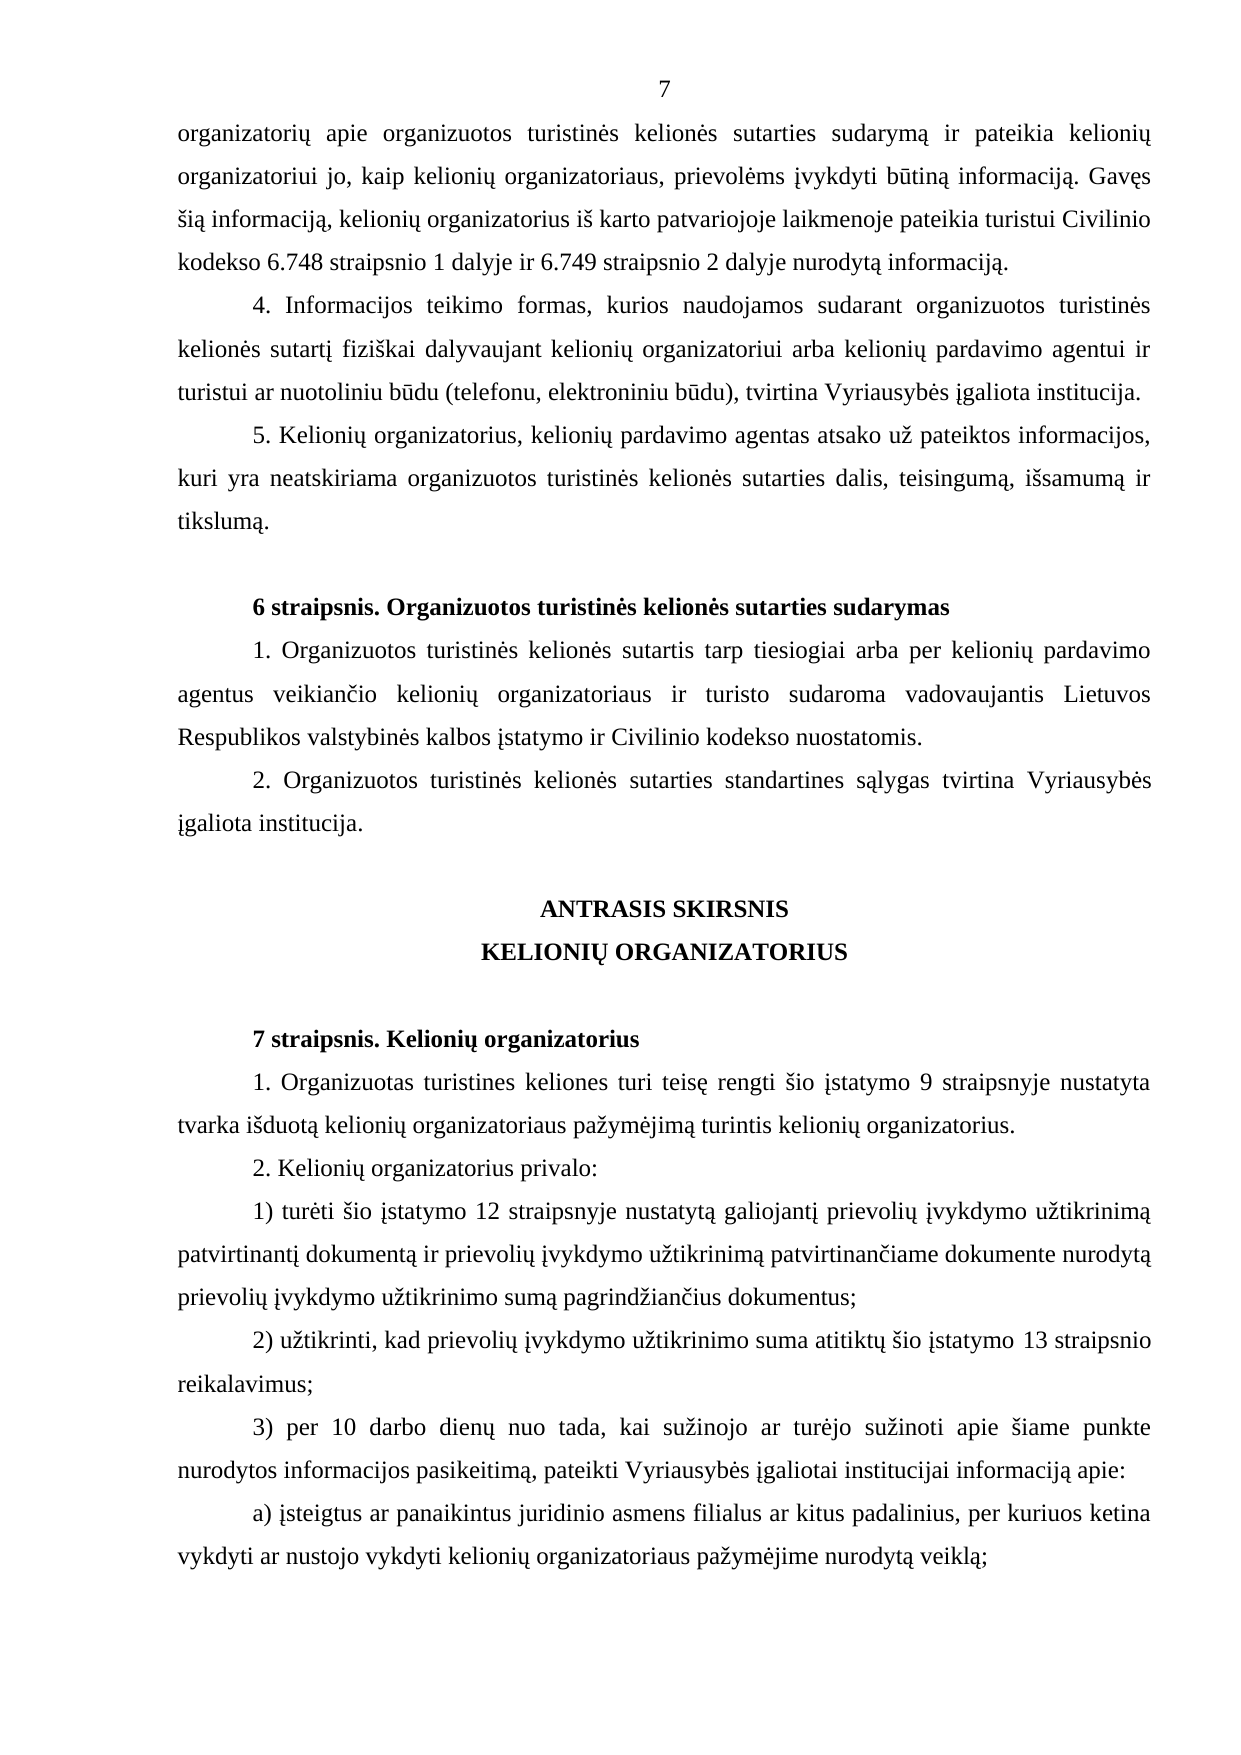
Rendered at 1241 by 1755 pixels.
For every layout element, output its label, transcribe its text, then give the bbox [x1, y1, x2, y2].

text 1. Organizuotos turistinės kelionės sutartis tarp tiesiogiai arba per kelionių pardavimo agentus veikiančio kelionių organizatoriaus ir turisto sudaroma vadovaujantis Lietuvos Respublikos valstybinės kalbos įstatymo ir Civilinio kodekso nuostatomis. [177, 636, 1152, 751]
text 5. Kelionių organizatorius, kelionių pardavimo agentas atsako už pateiktos informacijos, kuri yra neatskiriama organizuotos turistinės kelionės sutarties dalis, teisingumą, išsamumą ir tikslumą. [177, 420, 1152, 535]
text 7 straipsnis. Kelionių organizatorius [177, 1024, 1152, 1052]
text KELIONIŲ ORGANIZATORIUS [177, 937, 1152, 966]
text 4. Informacijos teikimo formas, kurios naudojamos sudarant organizuotos turistinės kelionės sutartį fiziškai dalyvaujant kelionių organizatoriui arba kelionių pardavimo agentui ir turistui ar nuotoliniu būdu (telefonu, elektroniniu būdu), tvirtina Vyriausybės įgaliota institucija. [177, 291, 1152, 406]
text 1) turėti šio įstatymo 12 straipsnyje nustatytą galiojantį prievolių įvykdymo užtikrinimą patvirtinantį dokumentą ir prievolių įvykdymo užtikrinimą patvirtinančiame dokumente nurodytą prievolių įvykdymo užtikrinimo sumą pagrindžiančius dokumentus; [177, 1196, 1152, 1311]
text 2) užtikrinti, kad prievolių įvykdymo užtikrinimo suma atitiktų šio įstatymo 13 straipsnio reikalavimus; [177, 1326, 1152, 1397]
text 2. Organizuotos turistinės kelionės sutarties standartines sąlygas tvirtina Vyriausybės įgaliota institucija. [177, 765, 1152, 837]
text organizatorių apie organizuotos turistinės kelionės sutarties sudarymą ir pateikia kelionių organizatoriui jo, kaip kelionių organizatoriaus, prievolėms įvykdyti būtiną informaciją. Gavęs šią informaciją, kelionių organizatorius iš karto patvariojoje laikmenoje pateikia turistui Civilinio kodekso 6.748 straipsnio 1 dalyje ir 6.749 straipsnio 2 dalyje nurodytą informaciją. [177, 118, 1152, 276]
text a) įsteigtus ar panaikintus juridinio asmens filialus ar kitus padalinius, per kuriuos ketina vykdyti ar nustojo vykdyti kelionių organizatoriaus pažymėjime nurodytą veiklą; [177, 1498, 1152, 1570]
text ANTRASIS SKIRSNIS [177, 894, 1152, 923]
text 6 straipsnis. Organizuotos turistinės kelionės sutarties sudarymas [177, 592, 1152, 621]
text 2. Kelionių organizatorius privalo: [177, 1153, 1152, 1182]
text 1. Organizuotas turistines keliones turi teisę rengti šio įstatymo 9 straipsnyje nustatyta tvarka išduotą kelionių organizatoriaus pažymėjimą turintis kelionių organizatorius. [177, 1067, 1152, 1139]
text 3) per 10 darbo dienų nuo tada, kai sužinojo ar turėjo sužinoti apie šiame punkte nurodytos informacijos pasikeitimą, pateikti Vyriausybės įgaliotai institucijai informaciją apie: [177, 1412, 1152, 1484]
